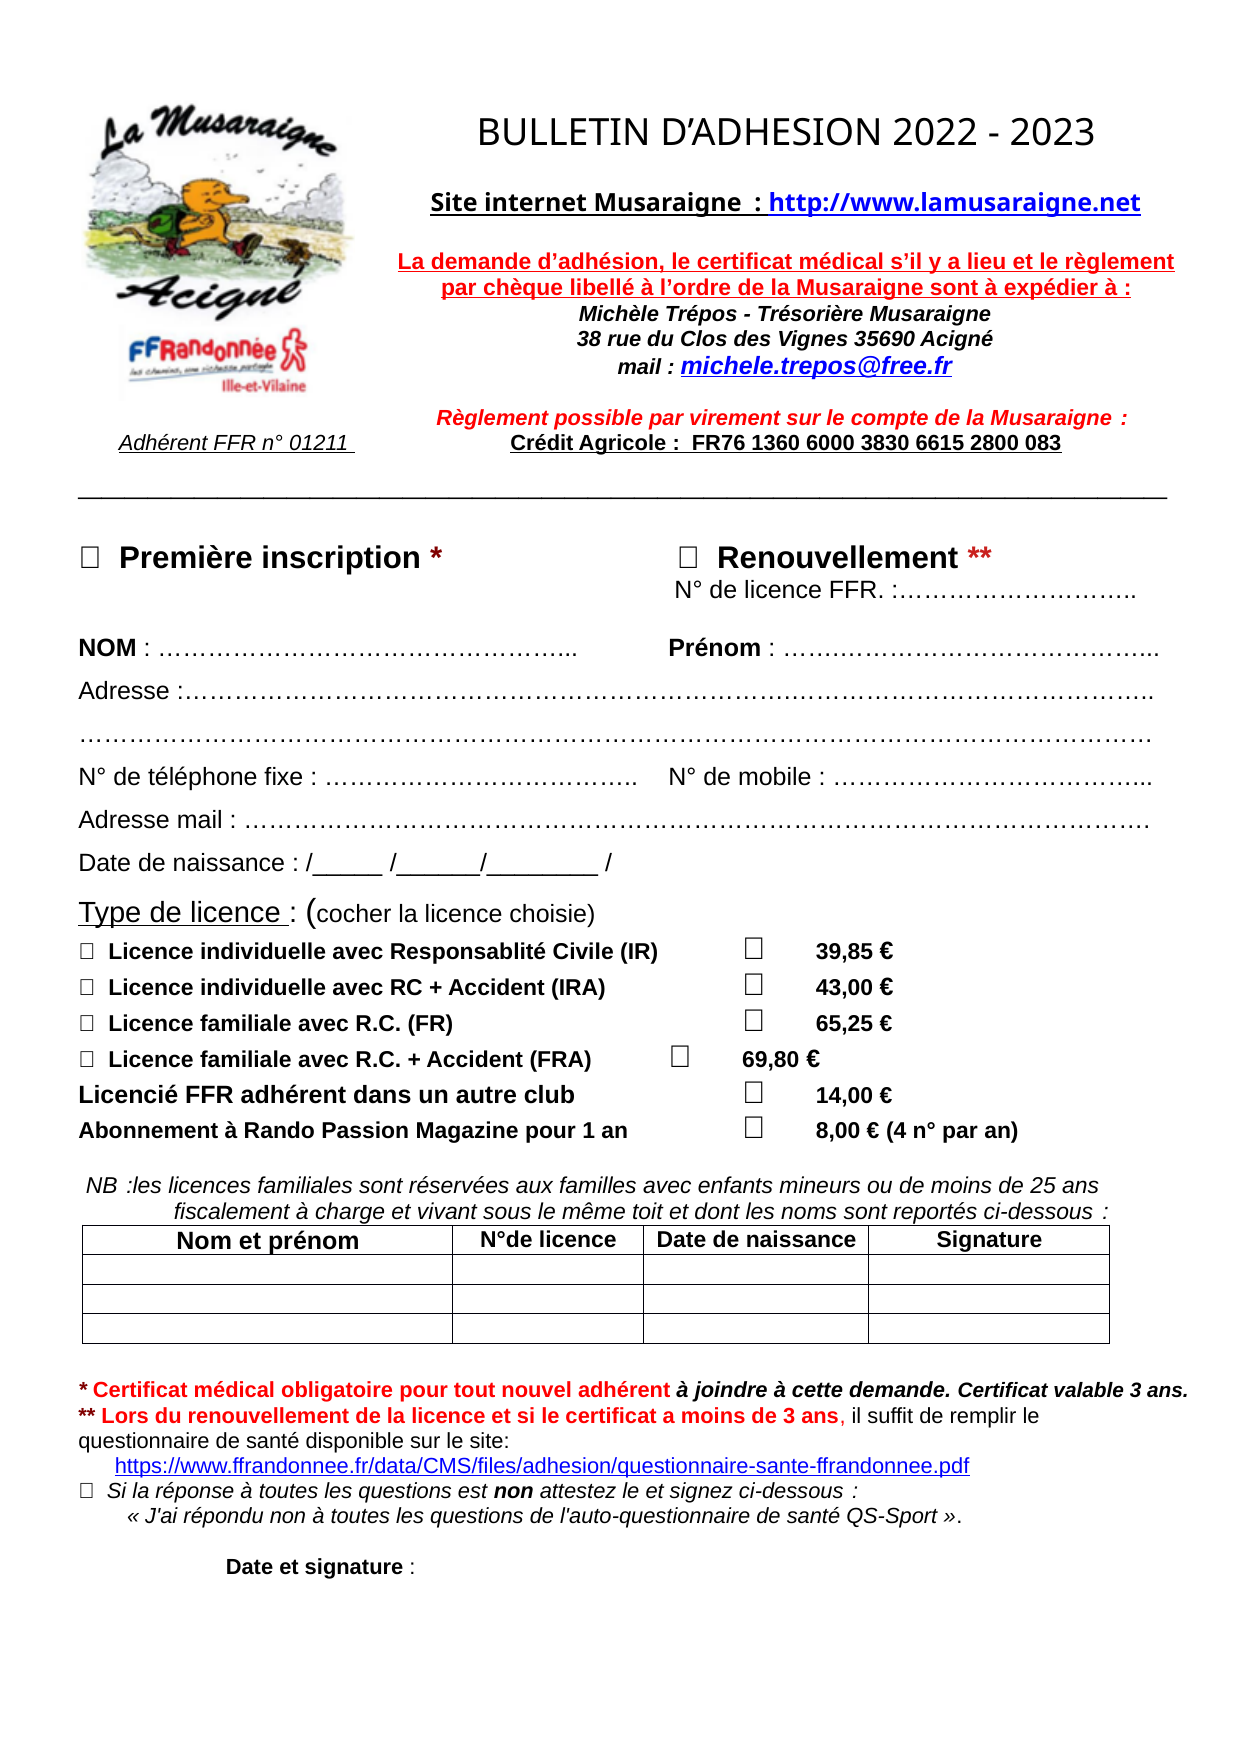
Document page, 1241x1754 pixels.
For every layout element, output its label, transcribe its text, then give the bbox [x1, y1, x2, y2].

text _______________________________________________ [78, 455, 1175, 503]
table_header Date de naissance [644, 1226, 868, 1254]
picture [80, 99, 356, 401]
table_cell [644, 1285, 868, 1313]
text Date et signature : [78, 1554, 1175, 1579]
table_header Nom et prénom [83, 1226, 452, 1254]
text fiscalement à charge et vivant sous le même toit et dont les noms sont reportés ci-dessous : [78, 1198, 1240, 1224]
text ………………………………………………………………………………………………………………… [78, 719, 1175, 748]
text  Licence familiale avec R.C. (FR)  65,25 € [78, 1002, 1175, 1038]
table_cell Adhérent FFR n° 01211 [78, 430, 397, 455]
table_header BULLETIN D’ADHESION 2022 - 2023 Site internet Musaraigne : http://www.lamusaraigne.net La demande d’adhésion, le certificat médical s’il y a lieu et le règlement [397, 105, 1175, 271]
table_cell [644, 1255, 868, 1284]
text NB :les licences familiales sont réservées aux familles avec enfants mineurs ou de moins de 25 ans [22, 1172, 1240, 1198]
table_cell [83, 1255, 452, 1284]
text « J'ai répondu non à toutes les questions de l'auto-questionnaire de santé QS-Sport ». [78, 1503, 1175, 1529]
text  Licence individuelle avec Responsablité Civile (IR)  39,85 € [78, 930, 1175, 966]
text N° de téléphone fixe : ……………………………….. N° de mobile : ………………………………... [78, 762, 1175, 791]
table_cell [83, 1314, 452, 1343]
table_cell [453, 1314, 643, 1343]
table_cell [869, 1255, 1109, 1284]
table_cell [453, 1285, 643, 1313]
table_header N°de licence [453, 1226, 643, 1254]
text Adresse :……………………………………………………………….…………………………………….. [78, 676, 1175, 704]
table_cell [83, 1285, 452, 1313]
text ** Lors du renouvellement de la licence et si le certificat a moins de 3 ans, il suffit de remplir le questionnaire de santé disponible sur le site: [78, 1403, 1175, 1453]
table_cell Crédit Agricole : FR76 1360 6000 3830 6615 2800 083 [397, 430, 1175, 455]
table_header [78, 105, 397, 430]
table_header Signature [869, 1226, 1109, 1254]
table_cell [453, 1255, 643, 1284]
text * Certificat médical obligatoire pour tout nouvel adhérent à joindre à cette demande. Certificat valable 3 ans. [22, 1377, 1240, 1403]
text Abonnement à Rando Passion Magazine pour 1 an  8,00 € (4 n° par an) [78, 1109, 1175, 1146]
text N° de licence FFR. :……………………….. [78, 575, 1175, 604]
table_cell [869, 1314, 1109, 1343]
text Type de licence : (cocher la licence choisie) [78, 891, 1175, 930]
text https://www.ffrandonnee.fr/data/CMS/files/adhesion/questionnaire-sante-ffrandonnee.pdf [78, 1453, 1175, 1478]
table_header par chèque libellé à l’ordre de la Musaraigne sont à expédier à : Michèle Trépos - Trésorière Musaraigne 38 rue du Clos des Vignes 35690 Acigné mail : michele.trepos@free.fr Règlement possible par virement sur le compte de la Musaraigne : [397, 272, 1175, 430]
text Licencié FFR adhérent dans un autre club  14,00 € [78, 1074, 1175, 1109]
subtitle  Licence individuelle avec RC + Accident (IRA)  43,00 € [78, 966, 1175, 1002]
table_cell [869, 1285, 1109, 1313]
text  Si la réponse à toutes les questions est non attestez le et signez ci-dessous : [78, 1478, 1175, 1503]
text  Première inscription *  Renouvellement ** [78, 539, 1175, 575]
text Adresse mail : ………………………………………………………………………………………………. [78, 805, 1175, 834]
text  Licence familiale avec R.C. + Accident (FRA)  69,80 € [78, 1038, 1175, 1074]
text Date de naissance : /_____ /______/________ / [78, 848, 1175, 877]
table_cell [644, 1314, 868, 1343]
text NOM : …………………………………………... Prénom : …….………………………………... [78, 633, 1175, 661]
